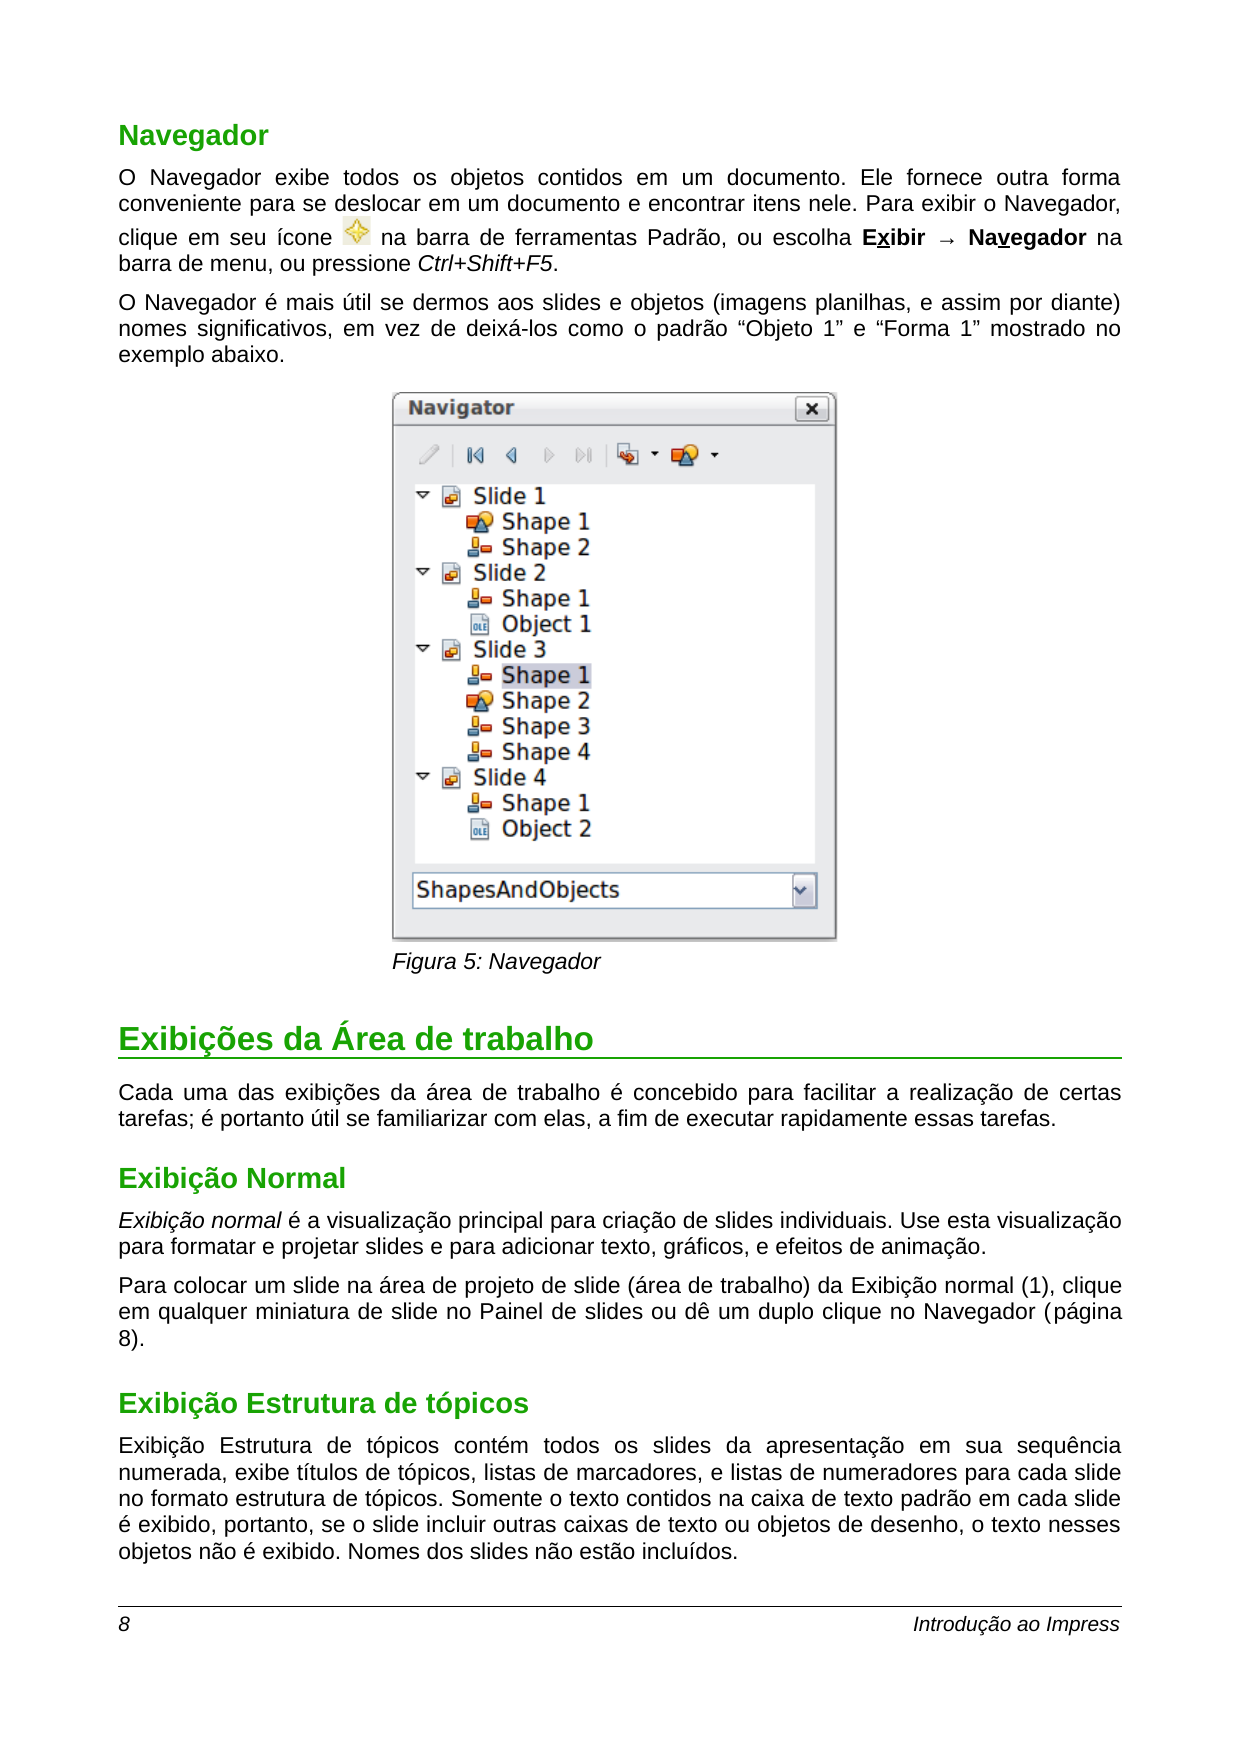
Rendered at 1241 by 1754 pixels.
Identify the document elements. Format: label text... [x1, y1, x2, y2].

subtitle Navegador [118, 118, 1122, 152]
text Figura 5: Navegador [392, 948, 848, 975]
text O Navegador exibe todos os objetos contidos em um documento. Ele fornece outra forma conveniente para se deslocar em um documento e encontrar itens nele. Para exibir o Navegador, clique em seu ícone na barra de ferramentas Padrão, ou escolha Exibir → Navegador na barra de menu, ou pressione Ctrl+Shift+F5. [118, 164, 1122, 276]
text Para colocar um slide na área de projeto de slide (área de trabalho) da Exibição normal (Figura 1), clique em qualquer miniatura de slide no Painel de slides ou dê um duplo clique no Navegador (página 8). [118, 1272, 1122, 1351]
picture [391, 392, 838, 942]
subtitle Exibições da Área de trabalho [118, 1019, 1122, 1057]
text Exibição normal é a visualização principal para criação de slides individuais. Use esta visualização para formatar e projetar slides e para adicionar texto, gráficos, e efeitos de animação. [118, 1207, 1122, 1259]
subtitle Exibição Estrutura de tópicos [118, 1386, 1122, 1420]
text Exibição Estrutura de tópicos contém todos os slides da apresentação em sua sequência numerada, exibe títulos de tópicos, listas de marcadores, e listas de numeradores para cada slide no formato estrutura de tópicos. Somente o texto contidos na caixa de texto padrão em cada slide é exibido, portanto, se o slide incluir outras caixas de texto ou objetos de desenho, o texto nesses objetos não é exibido. Nomes dos slides não estão incluídos. [118, 1432, 1122, 1564]
text O Navegador é mais útil se dermos aos slides e objetos (imagens planilhas, e assim por diante) nomes significativos, em vez de deixá-los como o padrão “Objeto 1” e “Forma 1” mostrado no exemplo abaixo. [118, 289, 1122, 368]
picture [342, 216, 371, 245]
subtitle Exibição Normal [118, 1161, 1122, 1194]
list Cada uma das exibições da área de trabalho é concebido para facilitar a realização de certas tarefas; é portanto útil se familiarizar com elas, a fim de executar rapidamente essas tarefas. [118, 1078, 1122, 1131]
